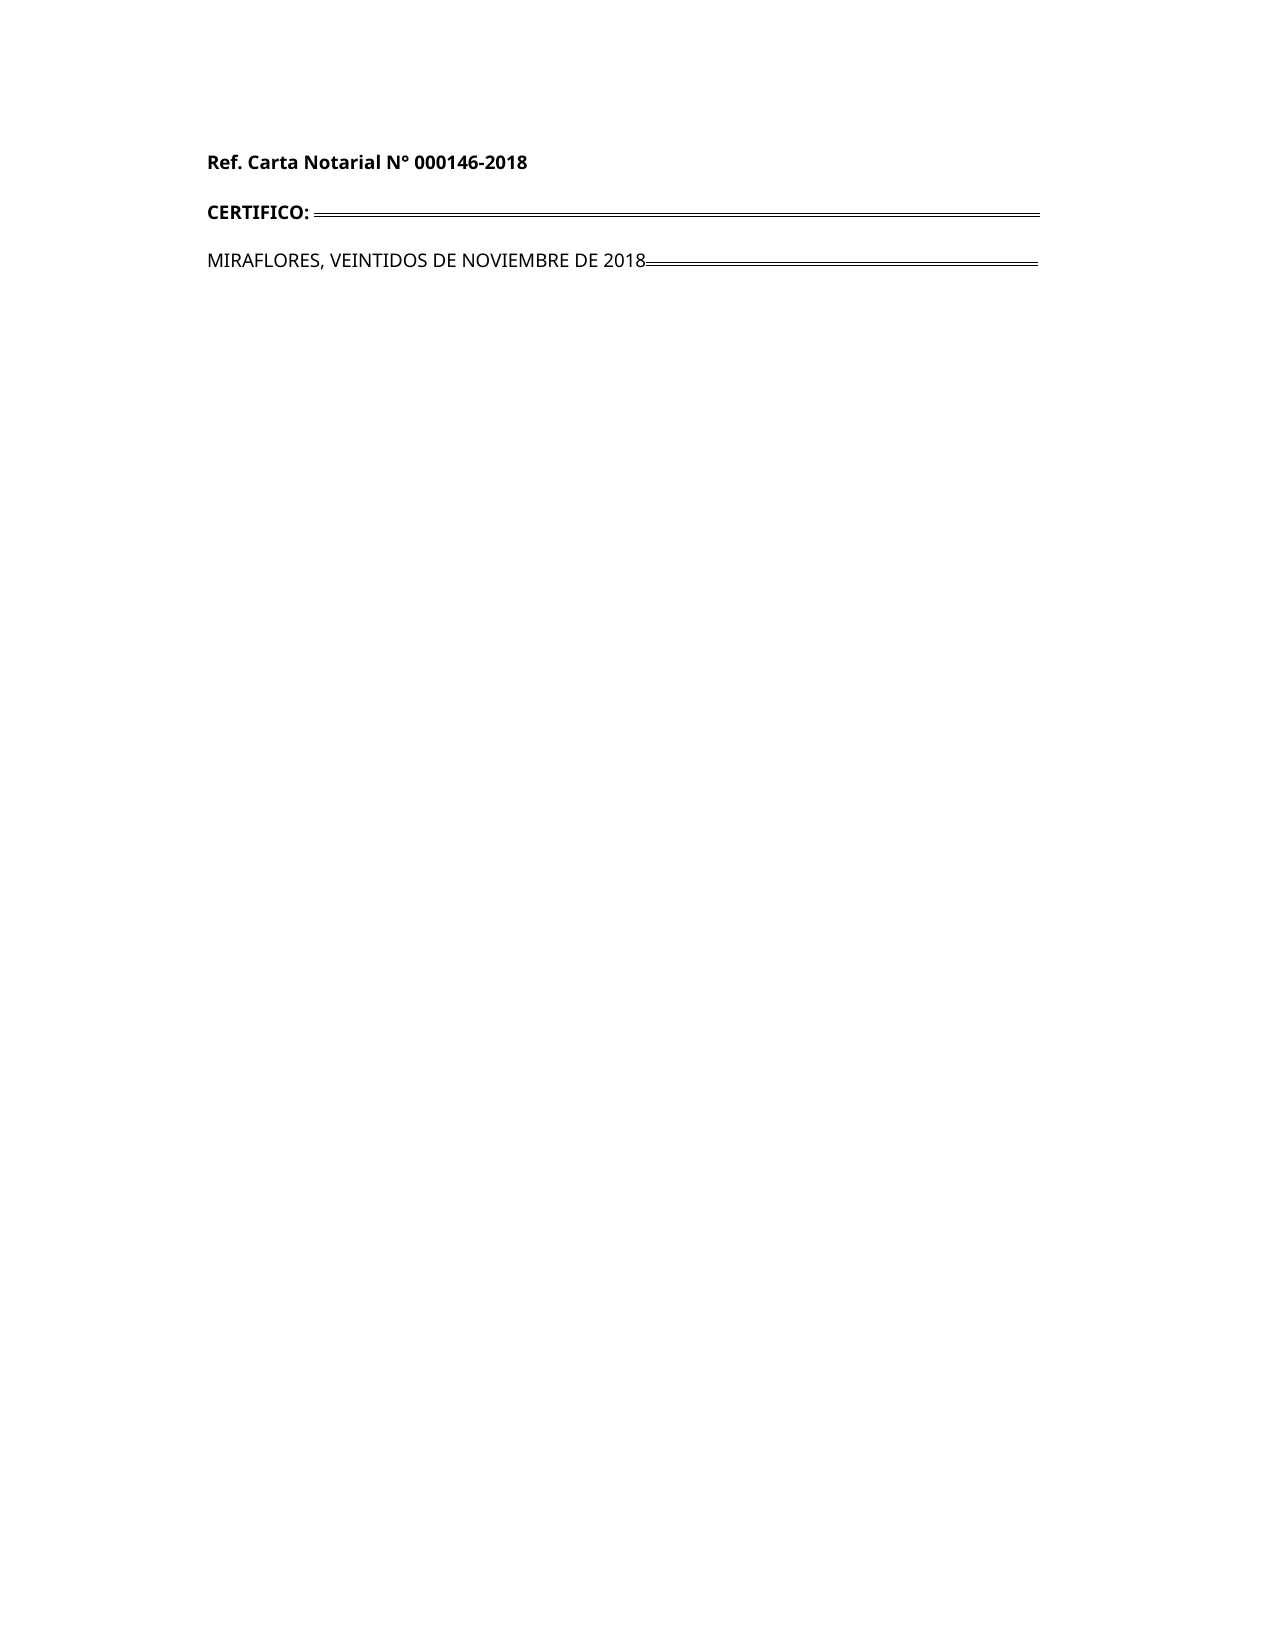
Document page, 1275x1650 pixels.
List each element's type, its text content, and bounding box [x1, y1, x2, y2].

text MIRAFLORES, VEINTIDOS DE NOVIEMBRE DE 2018 [207, 248, 1041, 273]
text Ref. Carta Notarial N° 000146-2018 [207, 149, 1041, 174]
text CERTIFICO: [207, 199, 1041, 225]
